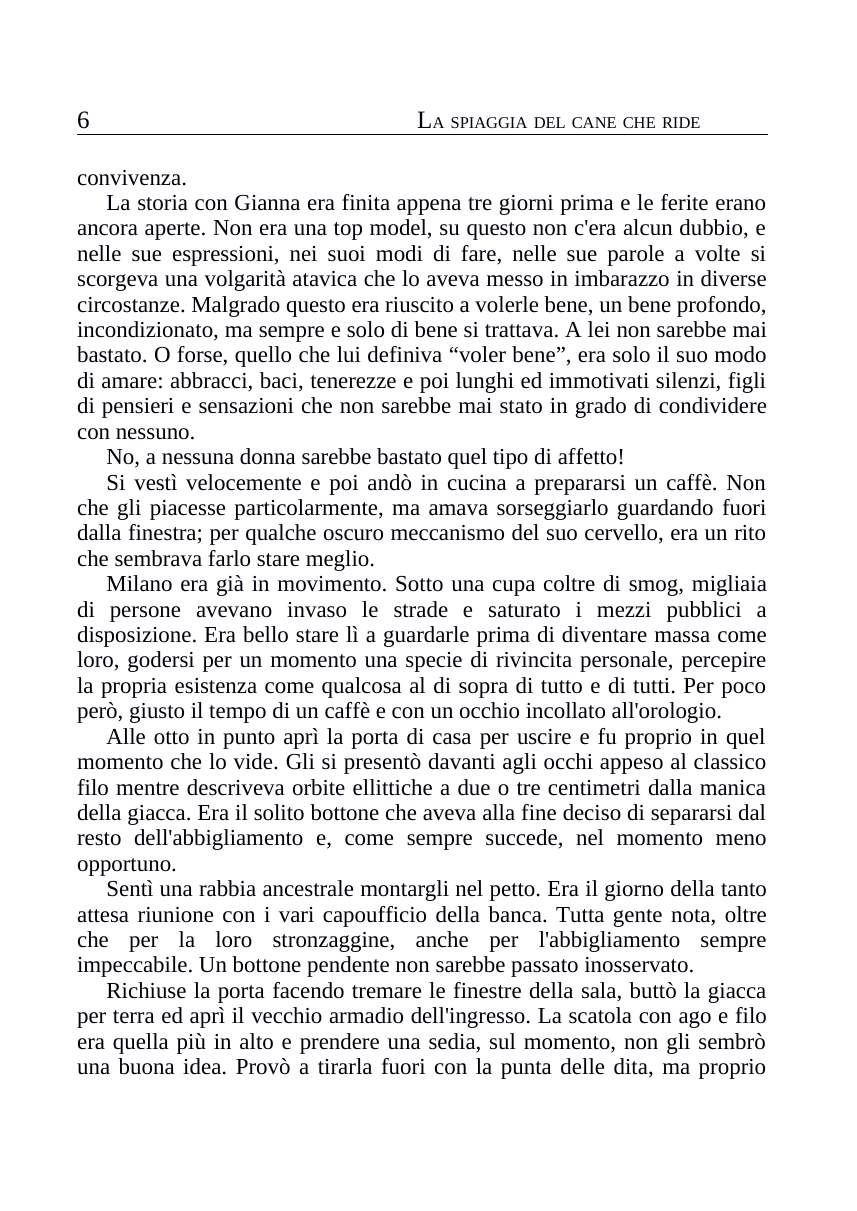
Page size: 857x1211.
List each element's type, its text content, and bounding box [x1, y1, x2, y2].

text Alle otto in punto aprì la porta di casa per uscire e fu proprio in quel momento che lo vide. Gli si presentò davanti agli occhi appeso al classico filo mentre descriveva orbite ellittiche a due o tre centimetri dalla manica della giacca. Era il solito bottone che aveva alla fine deciso di separarsi dal resto dell'abbigliamento e, come sempre succede, nel momento meno opportuno. [77, 724, 768, 876]
text convivenza. [77, 164, 768, 190]
text Si vestì velocemente e poi andò in cucina a prepararsi un caffè. Non che gli piacesse particolarmente, ma amava sorseggiarlo guardando fuori dalla finestra; per qualche oscuro meccanismo del suo cervello, era un rito che sembrava farlo stare meglio. [77, 469, 768, 571]
text La storia con Gianna era finita appena tre giorni prima e le ferite erano ancora aperte. Non era una top model, su questo non c'era alcun dubbio, e nelle sue espressioni, nei suoi modi di fare, nelle sue parole a volte si scorgeva una volgarità atavica che lo aveva messo in imbarazzo in diverse circostanze. Malgrado questo era riuscito a volerle bene, un bene profondo, incondizionato, ma sempre e solo di bene si trattava. A lei non sarebbe mai bastato. O forse, quello che lui definiva “voler bene”, era solo il suo modo di amare: abbracci, baci, tenerezze e poi lunghi ed immotivati silenzi, figli di pensieri e sensazioni che non sarebbe mai stato in grado di condividere con nessuno. [77, 190, 768, 444]
text Sentì una rabbia ancestrale montargli nel petto. Era il giorno della tanto attesa riunione con i vari capoufficio della banca. Tutta gente nota, oltre che per la loro stronzaggine, anche per l'abbigliamento sempre impeccabile. Un bottone pendente non sarebbe passato inosservato. [77, 876, 768, 978]
text No, a nessuna donna sarebbe bastato quel tipo di affetto! [77, 444, 768, 469]
text Richiuse la porta facendo tremare le finestre della sala, buttò la giacca per terra ed aprì il vecchio armadio dell'ingresso. La scatola con ago e filo era quella più in alto e prendere una sedia, sul momento, non gli sembrò una buona idea. Provò a tirarla fuori con la punta delle dita, ma proprio [77, 978, 768, 1079]
text Milano era già in movimento. Sotto una cupa coltre di smog, migliaia di persone avevano invaso le strade e saturato i mezzi pubblici a disposizione. Era bello stare lì a guardarle prima di diventare massa come loro, godersi per un momento una specie di rivincita personale, percepire la propria esistenza come qualcosa al di sopra di tutto e di tutti. Per poco però, giusto il tempo di un caffè e con un occhio incollato all'orologio. [77, 571, 768, 724]
